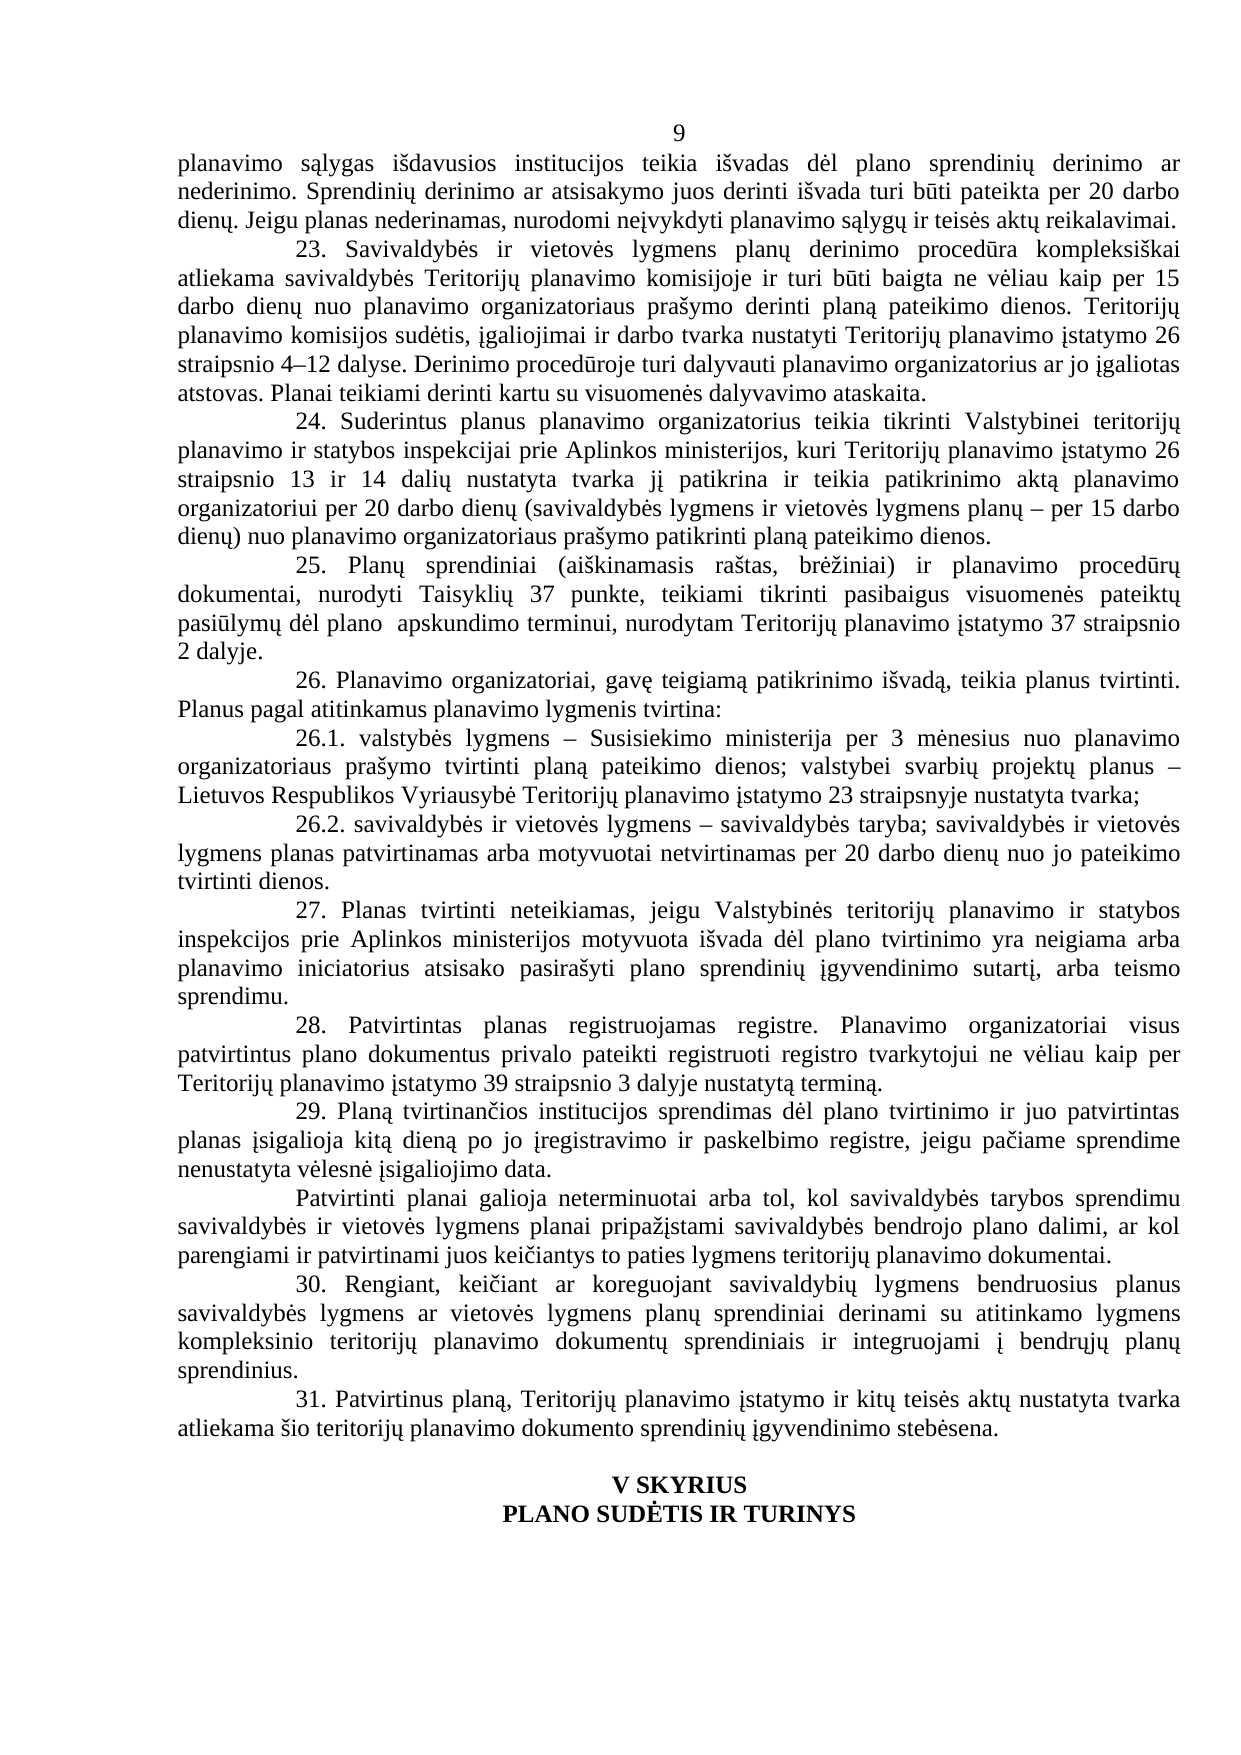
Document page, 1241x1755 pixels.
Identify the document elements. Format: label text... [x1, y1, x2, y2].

text 27. Planas tvirtinti neteikiamas, jeigu Valstybinės teritorijų planavimo ir statybos inspekcijos prie Aplinkos ministerijos motyvuota išvada dėl plano tvirtinimo yra neigiama arba planavimo iniciatorius atsisako pasirašyti plano sprendinių įgyvendinimo sutartį, arba teismo sprendimu. [177, 895, 1181, 1010]
text 26. Planavimo organizatoriai, gavę teigiamą patikrinimo išvadą, teikia planus tvirtinti. Planus pagal atitinkamus planavimo lygmenis tvirtina: [177, 665, 1181, 723]
text 23. Savivaldybės ir vietovės lygmens planų derinimo procedūra kompleksiškai atliekama savivaldybės Teritorijų planavimo komisijoje ir turi būti baigta ne vėliau kaip per 15 darbo dienų nuo planavimo organizatoriaus prašymo derinti planą pateikimo dienos. Teritorijų planavimo komisijos sudėtis, įgaliojimai ir darbo tvarka nustatyti Teritorijų planavimo įstatymo 26 straipsnio 4–12 dalyse. Derinimo procedūroje turi dalyvauti planavimo organizatorius ar jo įgaliotas atstovas. Planai teikiami derinti kartu su visuomenės dalyvavimo ataskaita. [177, 234, 1181, 406]
text 28. Patvirtintas planas registruojamas registre. Planavimo organizatoriai visus patvirtintus plano dokumentus privalo pateikti registruoti registro tvarkytojui ne vėliau kaip per Teritorijų planavimo įstatymo 39 straipsnio 3 dalyje nustatytą terminą. [177, 1010, 1181, 1096]
text PLANO SUDĖTIS IR TURINYS [177, 1499, 1181, 1528]
text 26.1. valstybės lygmens – Susisiekimo ministerija per 3 mėnesius nuo planavimo organizatoriaus prašymo tvirtinti planą pateikimo dienos; valstybei svarbių projektų planus – Lietuvos Respublikos Vyriausybė Teritorijų planavimo įstatymo 23 straipsnyje nustatyta tvarka; [177, 723, 1181, 809]
text 26.2. savivaldybės ir vietovės lygmens – savivaldybės taryba; savivaldybės ir vietovės lygmens planas patvirtinamas arba motyvuotai netvirtinamas per 20 darbo dienų nuo jo pateikimo tvirtinti dienos. [177, 809, 1181, 895]
text 29. Planą tvirtinančios institucijos sprendimas dėl plano tvirtinimo ir juo patvirtintas planas įsigalioja kitą dieną po jo įregistravimo ir paskelbimo registre, jeigu pačiame sprendime nenustatyta vėlesnė įsigaliojimo data. [177, 1096, 1181, 1183]
text 25. Planų sprendiniai (aiškinamasis raštas, brėžiniai) ir planavimo procedūrų dokumentai, nurodyti Taisyklių 37 punkte, teikiami tikrinti pasibaigus visuomenės pateiktų pasiūlymų dėl plano apskundimo terminui, nurodytam Teritorijų planavimo įstatymo 37 straipsnio 2 dalyje. [177, 550, 1181, 665]
text 31. Patvirtinus planą, Teritorijų planavimo įstatymo ir kitų teisės aktų nustatyta tvarka atliekama šio teritorijų planavimo dokumento sprendinių įgyvendinimo stebėsena. [177, 1384, 1181, 1441]
text planavimo sąlygas išdavusios institucijos teikia išvadas dėl plano sprendinių derinimo ar nederinimo. Sprendinių derinimo ar atsisakymo juos derinti išvada turi būti pateikta per 20 darbo dienų. Jeigu planas nederinamas, nurodomi neįvykdyti planavimo sąlygų ir teisės aktų reikalavimai. [177, 148, 1181, 234]
text 30. Rengiant, keičiant ar koreguojant savivaldybių lygmens bendruosius planus savivaldybės lygmens ar vietovės lygmens planų sprendiniai derinami su atitinkamo lygmens kompleksinio teritorijų planavimo dokumentų sprendiniais ir integruojami į bendrųjų planų sprendinius. [177, 1269, 1181, 1384]
text V SKYRIUS [177, 1470, 1181, 1499]
text 24. Suderintus planus planavimo organizatorius teikia tikrinti Valstybinei teritorijų planavimo ir statybos inspekcijai prie Aplinkos ministerijos, kuri Teritorijų planavimo įstatymo 26 straipsnio 13 ir 14 dalių nustatyta tvarka jį patikrina ir teikia patikrinimo aktą planavimo organizatoriui per 20 darbo dienų (savivaldybės lygmens ir vietovės lygmens planų – per 15 darbo dienų) nuo planavimo organizatoriaus prašymo patikrinti planą pateikimo dienos. [177, 406, 1181, 550]
text Patvirtinti planai galioja neterminuotai arba tol, kol savivaldybės tarybos sprendimu savivaldybės ir vietovės lygmens planai pripažįstami savivaldybės bendrojo plano dalimi, ar kol parengiami ir patvirtinami juos keičiantys to paties lygmens teritorijų planavimo dokumentai. [177, 1183, 1181, 1269]
